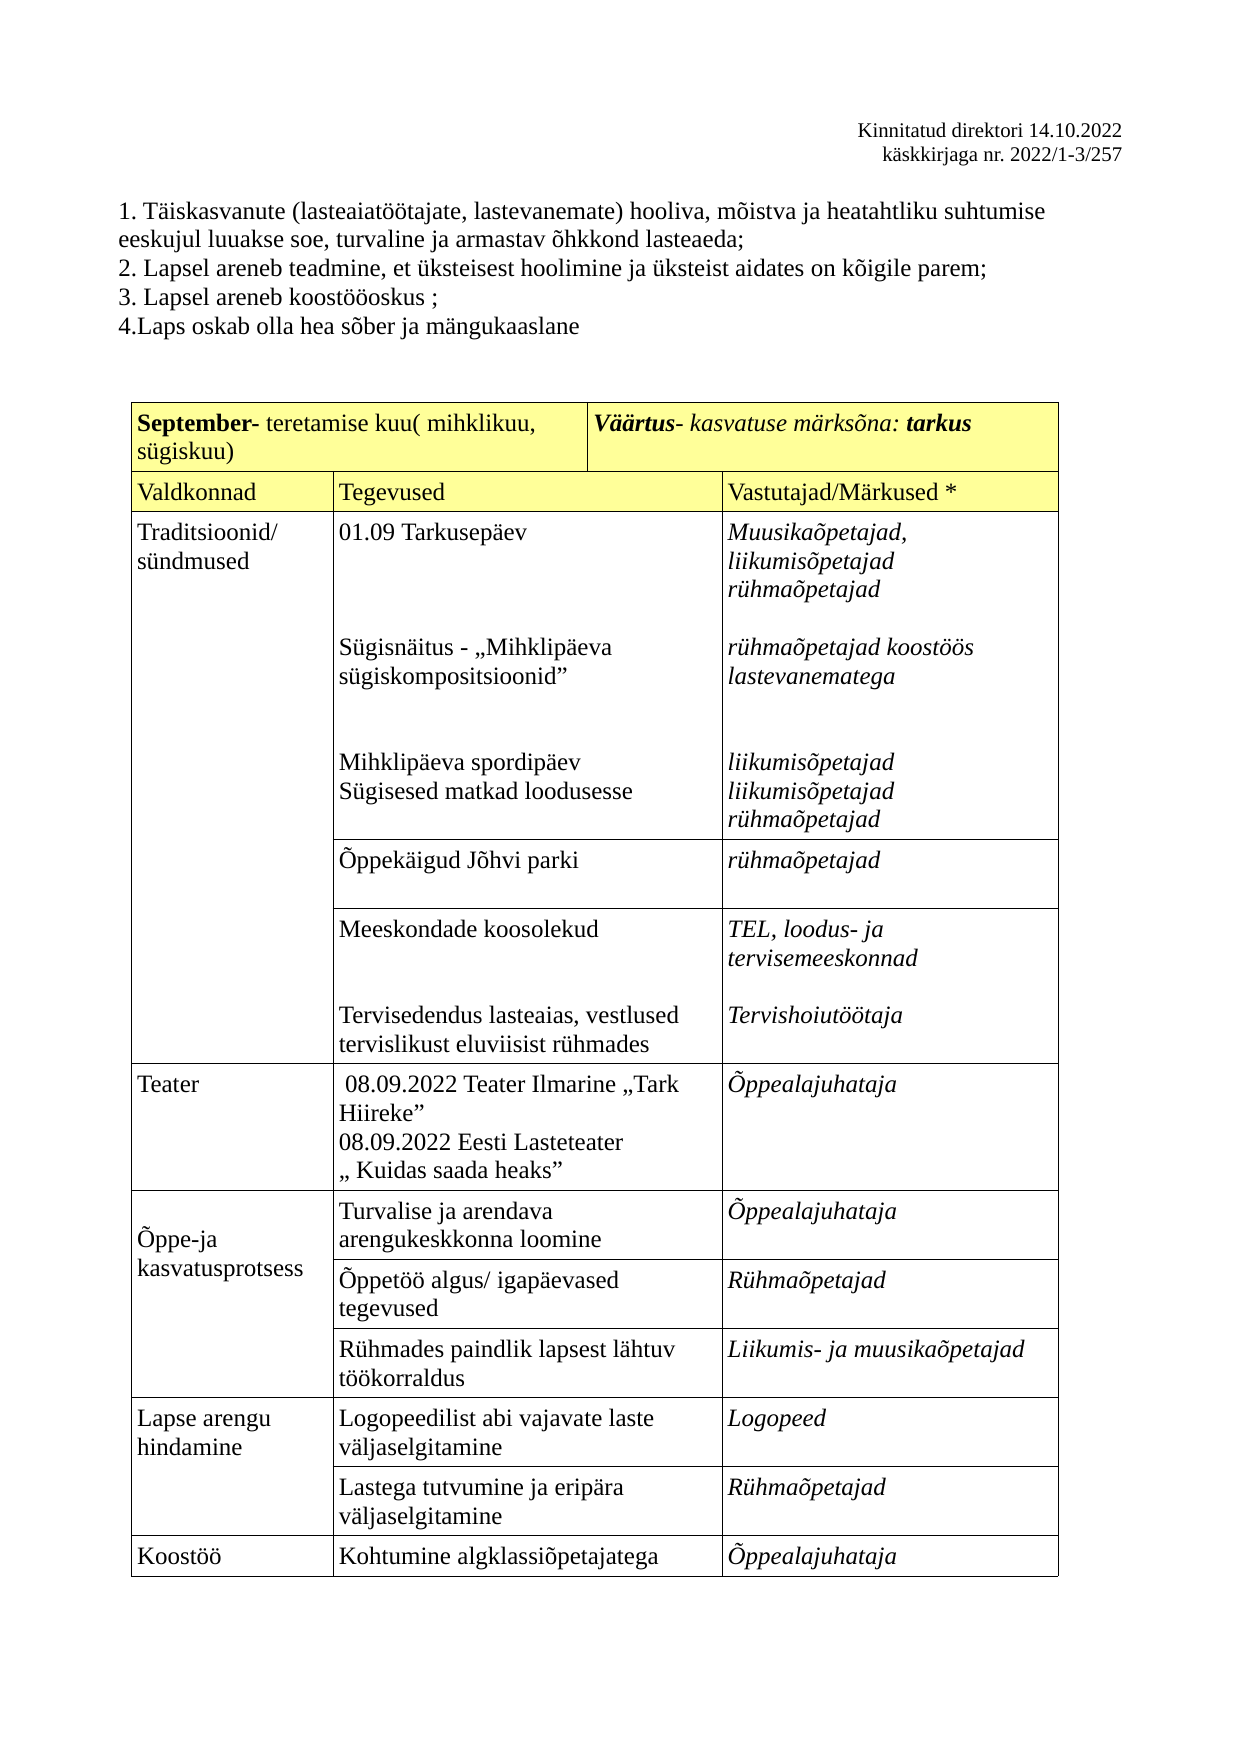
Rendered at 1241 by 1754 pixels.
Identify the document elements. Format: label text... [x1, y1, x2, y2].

table_cell [132, 908, 333, 1063]
table_cell Õppealajuhataja [723, 1191, 1058, 1259]
table_cell Traditsioonid/ sündmused [132, 512, 333, 908]
table_cell 01.09 Tarkusepäev Sügisnäitus - „Mihklipäeva sügiskompositsioonid” Mihklipäeva spordipäev Sügisesed matkad loodusesse [334, 512, 722, 839]
table_cell Õppealajuhataja [723, 1064, 1058, 1190]
table_cell Koostöö [132, 1536, 333, 1576]
table_cell Õppe-ja kasvatusprotsess [132, 1191, 333, 1397]
table_cell Muusikaõpetajad, liikumisõpetajad rühmaõpetajad rühmaõpetajad koostöös lastevanematega liikumisõpetajad liikumisõpetajad rühmaõpetajad [723, 512, 1058, 839]
table_cell Lapse arengu hindamine [132, 1398, 333, 1535]
table_cell Logopeed [723, 1398, 1058, 1466]
table_cell Õppealajuhataja [723, 1536, 1058, 1576]
table_cell 08.09.2022 Teater Ilmarine „Tark Hiireke” 08.09.2022 Eesti Lasteteater „ Kuidas saada heaks” [334, 1064, 722, 1190]
table_cell Meeskondade koosolekud Tervisedendus lasteaias, vestlused tervislikust eluviisist rühmades [334, 909, 722, 1063]
table_cell Logopeedilist abi vajavate laste väljaselgitamine [334, 1398, 722, 1466]
table_cell Tegevused [334, 472, 722, 511]
table_cell Valdkonnad [132, 472, 333, 511]
table_cell Rühmaõpetajad [723, 1260, 1058, 1328]
table_cell rühmaõpetajad [723, 840, 1058, 908]
table_cell Õppetöö algus/ igapäevased tegevused [334, 1260, 722, 1328]
table_header September- teretamise kuu( mihklikuu, sügiskuu) [132, 403, 587, 471]
table_cell TEL, loodus- ja tervisemeeskonnad Tervishoiutöötaja [723, 909, 1058, 1063]
table_cell Liikumis- ja muusikaõpetajad [723, 1329, 1058, 1397]
table_cell Lastega tutvumine ja eripära väljaselgitamine [334, 1467, 722, 1535]
table_cell Kohtumine algklassiõpetajatega [334, 1536, 722, 1576]
text 1. Täiskasvanute (lasteaiatöötajate, lastevanemate) hooliva, mõistva ja heatahtliku suhtumise eeskujul luuakse soe, turvaline ja armastav õhkkond lasteaeda; 2. Lapsel areneb teadmine, et üksteisest hoolimine ja üksteist aidates on kõigile parem; 3. Lapsel areneb koostööoskus ; [118, 196, 1122, 311]
table_cell Teater [132, 1064, 333, 1190]
table_cell Rühmades paindlik lapsest lähtuv töökorraldus [334, 1329, 722, 1397]
table_cell Turvalise ja arendava arengukeskkonna loomine [334, 1191, 722, 1259]
text 4.Laps oskab olla hea sõber ja mängukaaslane [118, 311, 1122, 339]
table_cell Õppekäigud Jõhvi parki [334, 840, 722, 908]
table_header Väärtus- kasvatuse märksõna: tarkus [588, 403, 1058, 471]
table_cell Vastutajad/Märkused * [723, 472, 1058, 511]
table_cell Rühmaõpetajad [723, 1467, 1058, 1535]
